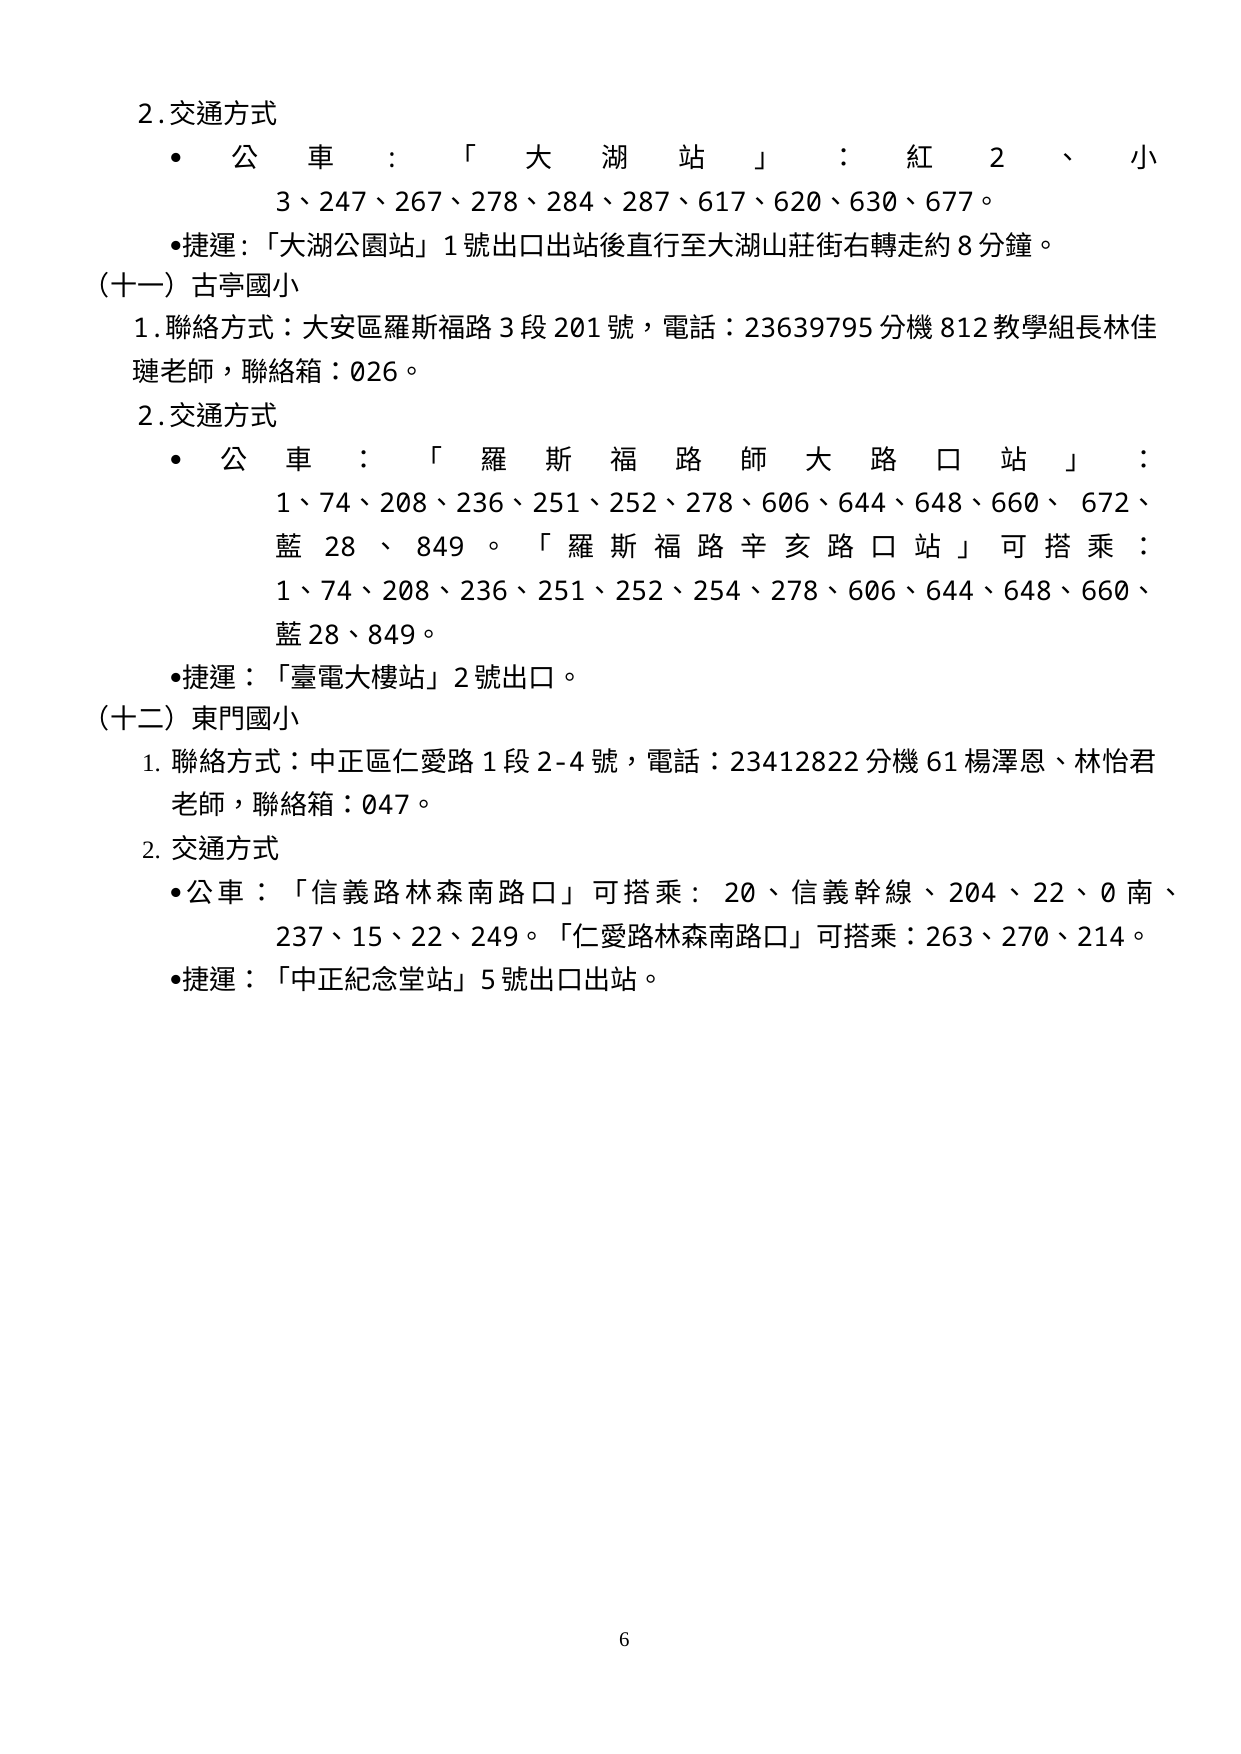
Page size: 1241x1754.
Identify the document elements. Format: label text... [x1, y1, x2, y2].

list 聯絡方式：中正區仁愛路1段2-4號，電話：23412822分機61楊澤恩、林怡君老師，聯絡箱：047。 [142, 736, 1157, 823]
text （十二）東門國小 [83, 697, 1157, 736]
text （十一）古亭國小 [83, 264, 1157, 303]
text 1.聯絡方式：大安區羅斯福路3段201號，電話：23639795分機812教學組長林佳璉老師，聯絡箱：026。 [133, 303, 1157, 390]
text 公車：「信義路林森南路口」可搭乘: 20、信義幹線、204、22、0南、237、15、22、249。「仁愛路林森南路口」可搭乘：263、270、214。 [171, 867, 1157, 955]
text 2.交通方式 [83, 89, 1157, 132]
text 公車:「大湖站」：紅2、小3、247、267、278、284、287、617、620、630、677。 [171, 132, 1157, 220]
list 交通方式 [142, 823, 1157, 867]
text 捷運：「臺電大樓站」2號出口。 [171, 653, 1157, 697]
text 公車：「羅斯福路師大路口站」：1、74、208、236、251、252、278、606、644、648、660、 672、藍28、849。「羅斯福路辛亥路口站」可搭乘：1、74、208、236、251、252、254、278、606、644、648、660、藍28、849。 [171, 434, 1157, 653]
text 捷運:「大湖公園站」1號出口出站後直行至大湖山莊街右轉走約8分鐘。 [171, 220, 1157, 264]
text 捷運：「中正紀念堂站」5號出口出站。 [171, 955, 1157, 998]
text 2.交通方式 [83, 390, 1157, 434]
